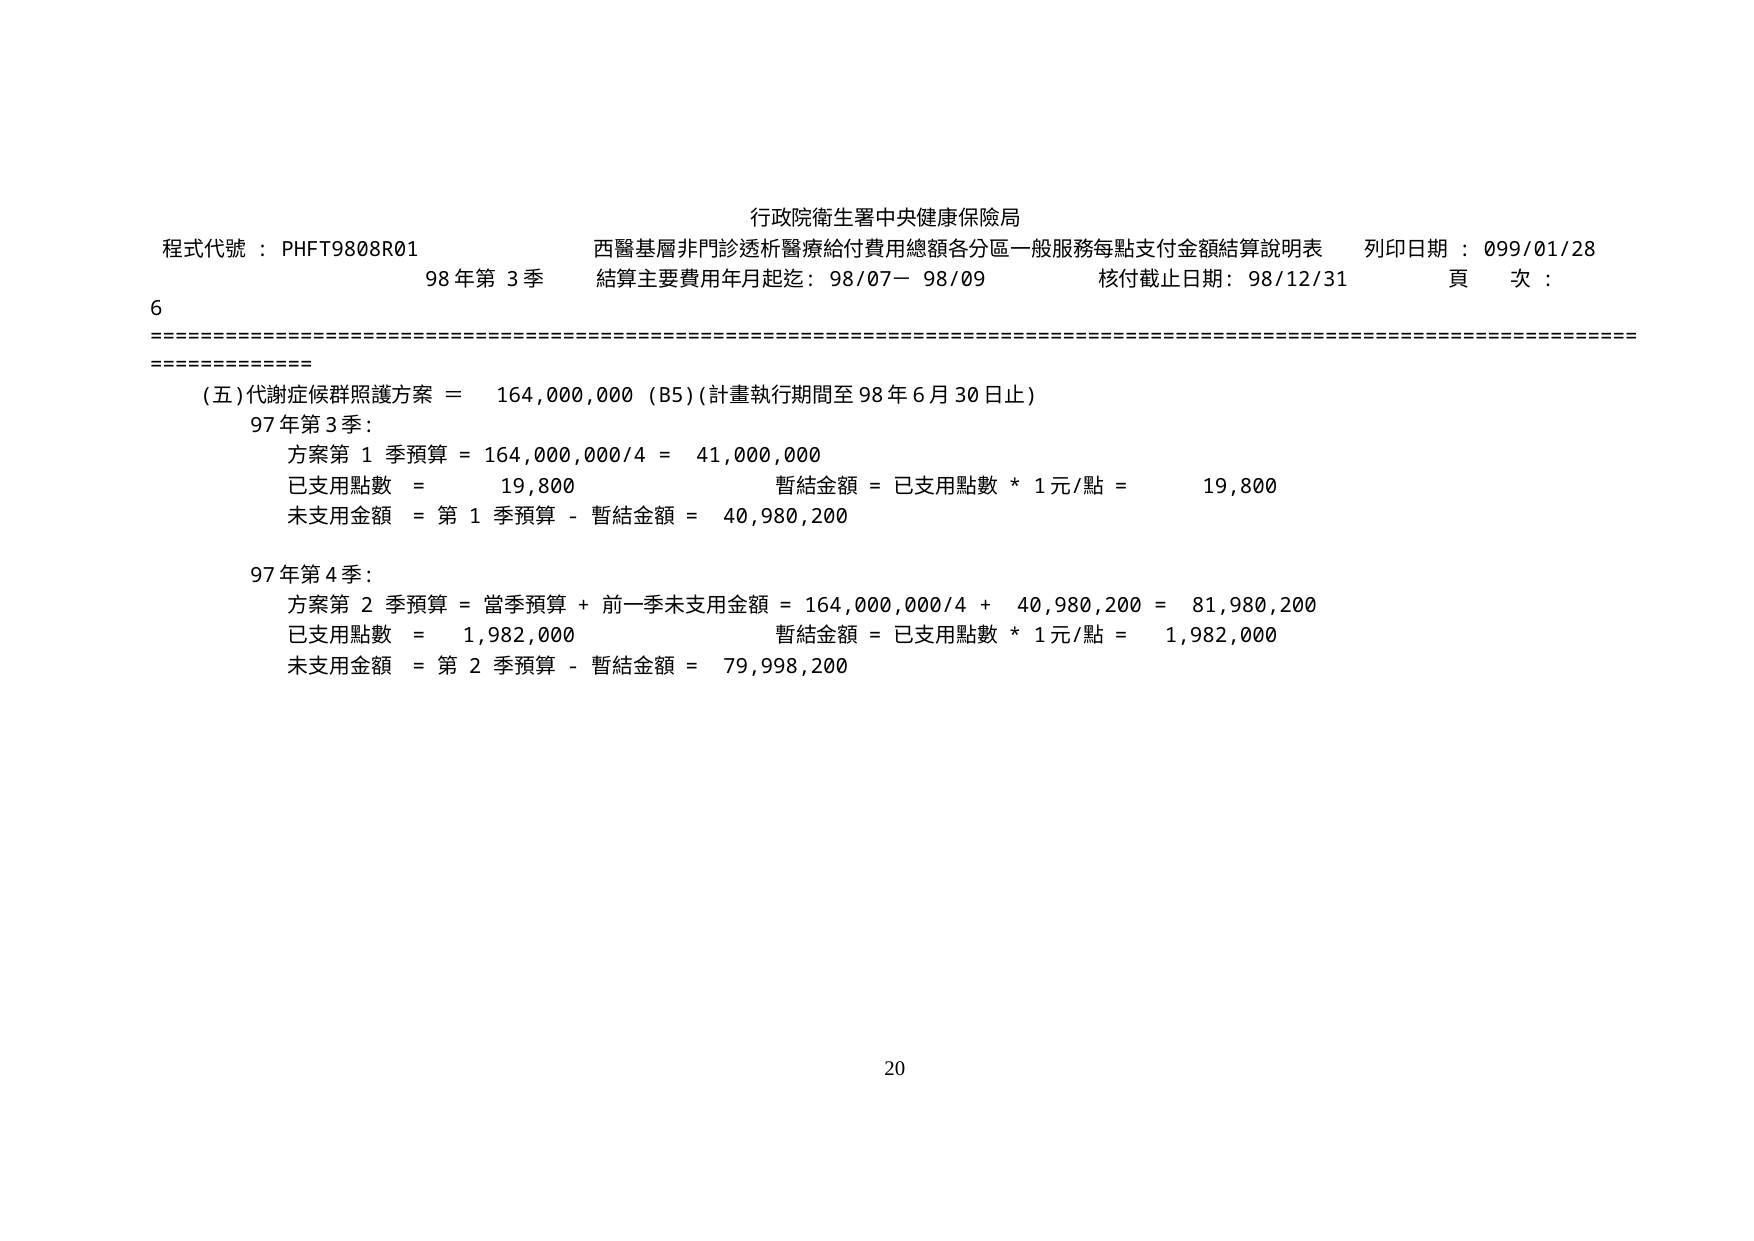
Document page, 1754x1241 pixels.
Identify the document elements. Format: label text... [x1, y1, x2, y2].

text 程式代號 : PHFT9808R01 西醫基層非門診透析醫療給付費用總額各分區一般服務每點支付金額結算說明表 列印日期 : 099/01/28 [150, 232, 1639, 262]
text ==================================================================================================================================== [150, 321, 1639, 378]
text 方案第 1 季預算 = 164,000,000/4 = 41,000,000 [150, 438, 1639, 469]
text 未支用金額 = 第 2 季預算 - 暫結金額 = 79,998,200 [150, 649, 1639, 679]
text 已支用點數 = 1,982,000 暫結金額 = 已支用點數 * 1元/點 = 1,982,000 [150, 618, 1639, 649]
text 行政院衛生署中央健康保險局 [150, 202, 1639, 232]
text 未支用金額 = 第 1 季預算 - 暫結金額 = 40,980,200 [150, 499, 1639, 529]
text (五)代謝症候群照護方案 ＝ 164,000,000 (B5)(計畫執行期間至98年6月30日止) [150, 378, 1639, 408]
text 98年第 3季 結算主要費用年月起迄: 98/07－ 98/09 核付截止日期: 98/12/31 頁 次 : 6 [150, 262, 1639, 321]
text 97年第3季: [150, 408, 1639, 438]
text 97年第4季: [150, 558, 1639, 588]
text 已支用點數 = 19,800 暫結金額 = 已支用點數 * 1元/點 = 19,800 [150, 469, 1639, 499]
text 方案第 2 季預算 = 當季預算 + 前一季未支用金額 = 164,000,000/4 + 40,980,200 = 81,980,200 [150, 588, 1639, 618]
